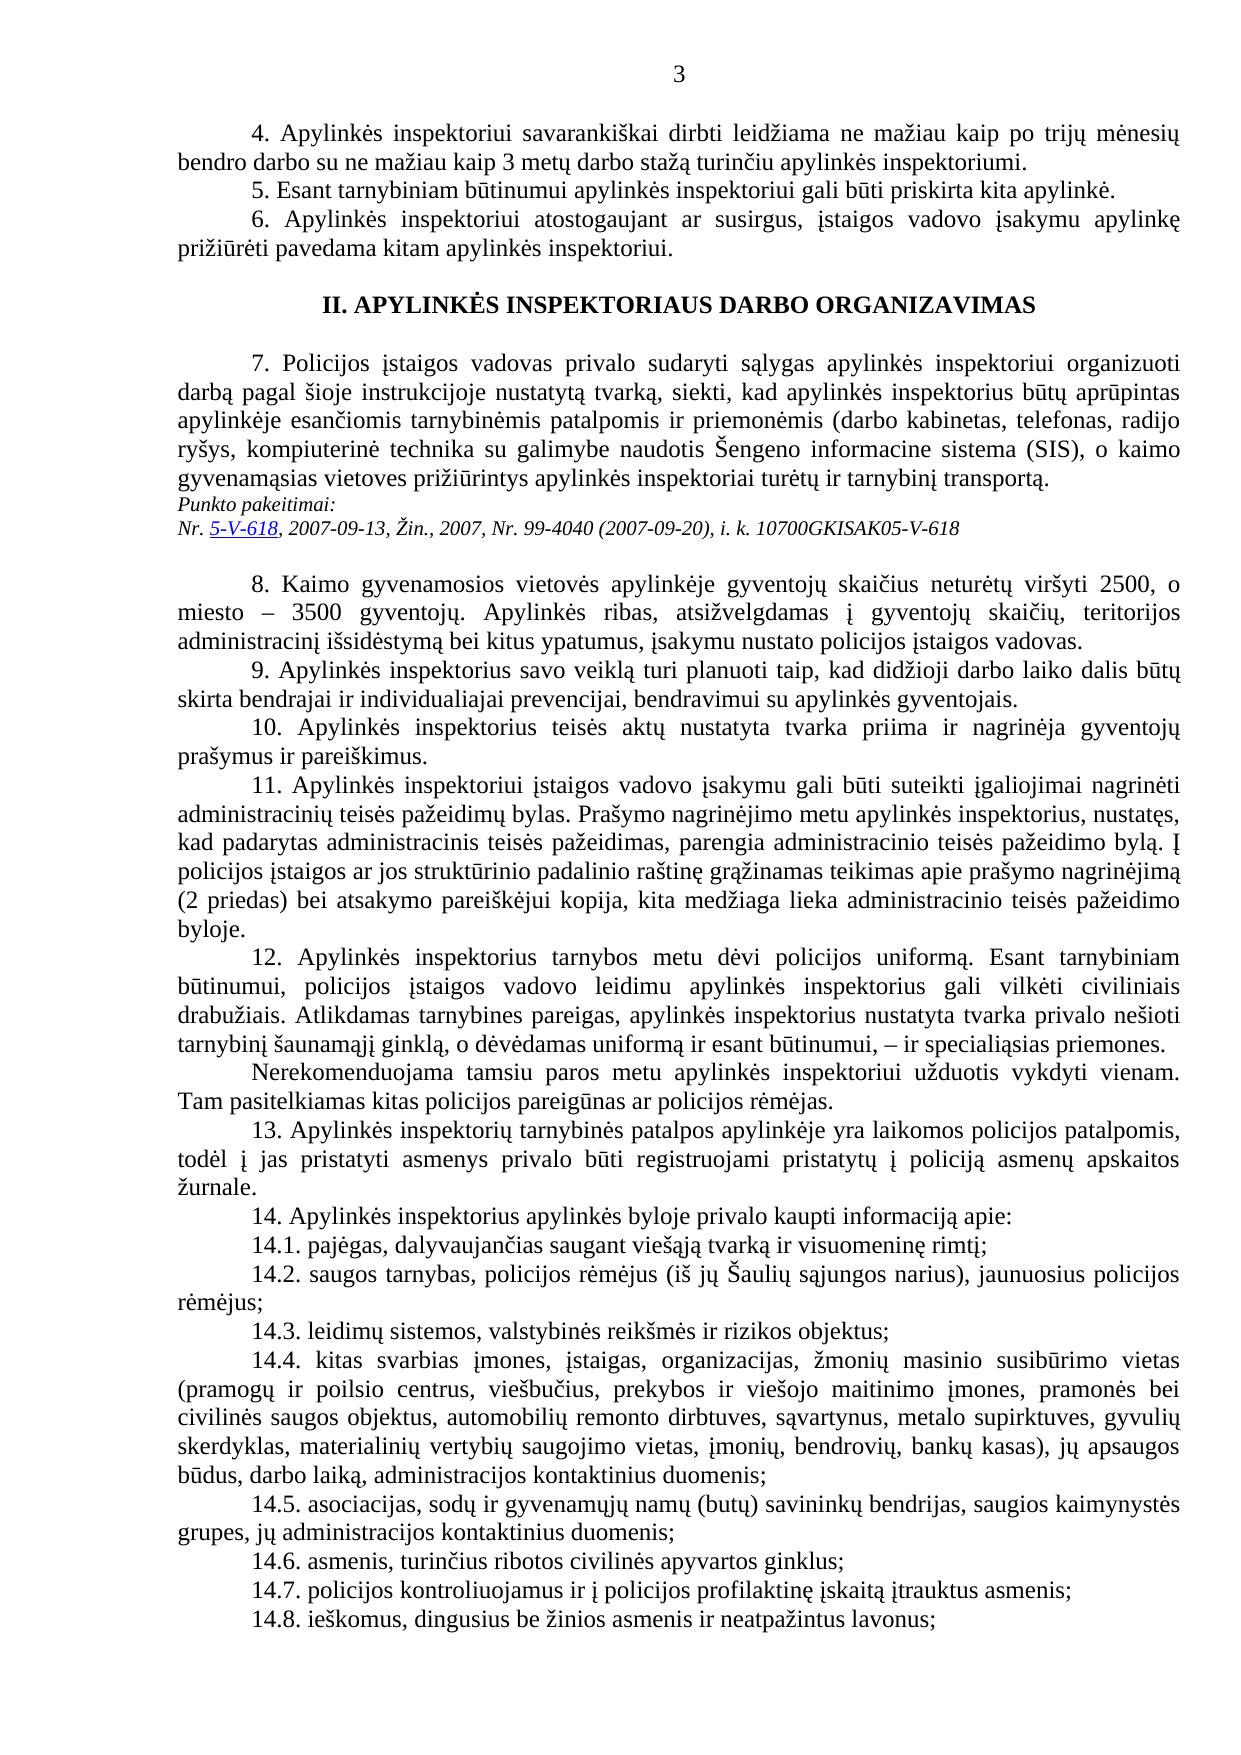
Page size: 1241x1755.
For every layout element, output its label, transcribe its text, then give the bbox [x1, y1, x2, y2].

text 14.3. leidimų sistemos, valstybinės reikšmės ir rizikos objektus; [177, 1316, 1181, 1345]
text 7. Policijos įstaigos vadovas privalo sudaryti sąlygas apylinkės inspektoriui organizuoti darbą pagal šioje instrukcijoje nustatytą tvarką, siekti, kad apylinkės inspektorius būtų aprūpintas apylinkėje esančiomis tarnybinėmis patalpomis ir priemonėmis (darbo kabinetas, telefonas, radijo ryšys, kompiuterinė technika su galimybe naudotis Šengeno informacine sistema (SIS), o kaimo gyvenamąsias vietoves prižiūrintys apylinkės inspektoriai turėtų ir tarnybinį transportą. [177, 348, 1181, 492]
text 13. Apylinkės inspektorių tarnybinės patalpos apylinkėje yra laikomos policijos patalpomis, todėl į jas pristatyti asmenys privalo būti registruojami pristatytų į policiją asmenų apskaitos žurnale. [177, 1115, 1181, 1201]
text 14.5. asociacijas, sodų ir gyvenamųjų namų (butų) savininkų bendrijas, saugios kaimynystės grupes, jų administracijos kontaktinius duomenis; [177, 1489, 1181, 1546]
text 14.6. asmenis, turinčius ribotos civilinės apyvartos ginklus; [177, 1546, 1181, 1575]
text II. APYLINKĖS INSPEKTORIAUS DARBO ORGANIZAVIMAS [177, 291, 1181, 319]
text 11. Apylinkės inspektoriui įstaigos vadovo įsakymu gali būti suteikti įgaliojimai nagrinėti administracinių teisės pažeidimų bylas. Prašymo nagrinėjimo metu apylinkės inspektorius, nustatęs, kad padarytas administracinis teisės pažeidimas, parengia administracinio teisės pažeidimo bylą. Į policijos įstaigos ar jos struktūrinio padalinio raštinę grąžinamas teikimas apie prašymo nagrinėjimą (2 priedas) bei atsakymo pareiškėjui kopija, kita medžiaga lieka administracinio teisės pažeidimo byloje. [177, 770, 1181, 942]
text Nr. 5-V-618, 2007-09-13, Žin., 2007, Nr. 99-4040 (2007-09-20), i. k. 10700GKISAK05-V-618 [177, 516, 1181, 540]
text 9. Apylinkės inspektorius savo veiklą turi planuoti taip, kad didžioji darbo laiko dalis būtų skirta bendrajai ir individualiajai prevencijai, bendravimui su apylinkės gyventojais. [177, 655, 1181, 712]
text 12. Apylinkės inspektorius tarnybos metu dėvi policijos uniformą. Esant tarnybiniam būtinumui, policijos įstaigos vadovo leidimu apylinkės inspektorius gali vilkėti civiliniais drabužiais. Atlikdamas tarnybines pareigas, apylinkės inspektorius nustatyta tvarka privalo nešioti tarnybinį šaunamąjį ginklą, o dėvėdamas uniformą ir esant būtinumui, – ir specialiąsias priemones. [177, 942, 1181, 1057]
text 14.4. kitas svarbias įmones, įstaigas, organizacijas, žmonių masinio susibūrimo vietas (pramogų ir poilsio centrus, viešbučius, prekybos ir viešojo maitinimo įmones, pramonės bei civilinės saugos objektus, automobilių remonto dirbtuves, sąvartynus, metalo supirktuves, gyvulių skerdyklas, materialinių vertybių saugojimo vietas, įmonių, bendrovių, bankų kasas), jų apsaugos būdus, darbo laiką, administracijos kontaktinius duomenis; [177, 1345, 1181, 1489]
text Punkto pakeitimai: [177, 492, 1181, 516]
text 4. Apylinkės inspektoriui savarankiškai dirbti leidžiama ne mažiau kaip po trijų mėnesių bendro darbo su ne mažiau kaip 3 metų darbo stažą turinčiu apylinkės inspektoriumi. [177, 118, 1181, 176]
text 14.1. pajėgas, dalyvaujančias saugant viešąją tvarką ir visuomeninę rimtį; [177, 1230, 1181, 1259]
text Nerekomenduojama tamsiu paros metu apylinkės inspektoriui užduotis vykdyti vienam. Tam pasitelkiamas kitas policijos pareigūnas ar policijos rėmėjas. [177, 1057, 1181, 1115]
text 5. Esant tarnybiniam būtinumui apylinkės inspektoriui gali būti priskirta kita apylinkė. [177, 176, 1181, 204]
text 6. Apylinkės inspektoriui atostogaujant ar susirgus, įstaigos vadovo įsakymu apylinkę prižiūrėti pavedama kitam apylinkės inspektoriui. [177, 204, 1181, 262]
text 14.7. policijos kontroliuojamus ir į policijos profilaktinę įskaitą įtrauktus asmenis; [177, 1575, 1181, 1604]
text 14.2. saugos tarnybas, policijos rėmėjus (iš jų Šaulių sąjungos narius), jaunuosius policijos rėmėjus; [177, 1259, 1181, 1316]
text 14. Apylinkės inspektorius apylinkės byloje privalo kaupti informaciją apie: [177, 1201, 1181, 1230]
text 10. Apylinkės inspektorius teisės aktų nustatyta tvarka priima ir nagrinėja gyventojų prašymus ir pareiškimus. [177, 712, 1181, 770]
text 14.8. ieškomus, dingusius be žinios asmenis ir neatpažintus lavonus; [177, 1604, 1181, 1632]
text 8. Kaimo gyvenamosios vietovės apylinkėje gyventojų skaičius neturėtų viršyti 2500, o miesto – 3500 gyventojų. Apylinkės ribas, atsižvelgdamas į gyventojų skaičių, teritorijos administracinį išsidėstymą bei kitus ypatumus, įsakymu nustato policijos įstaigos vadovas. [177, 569, 1181, 655]
